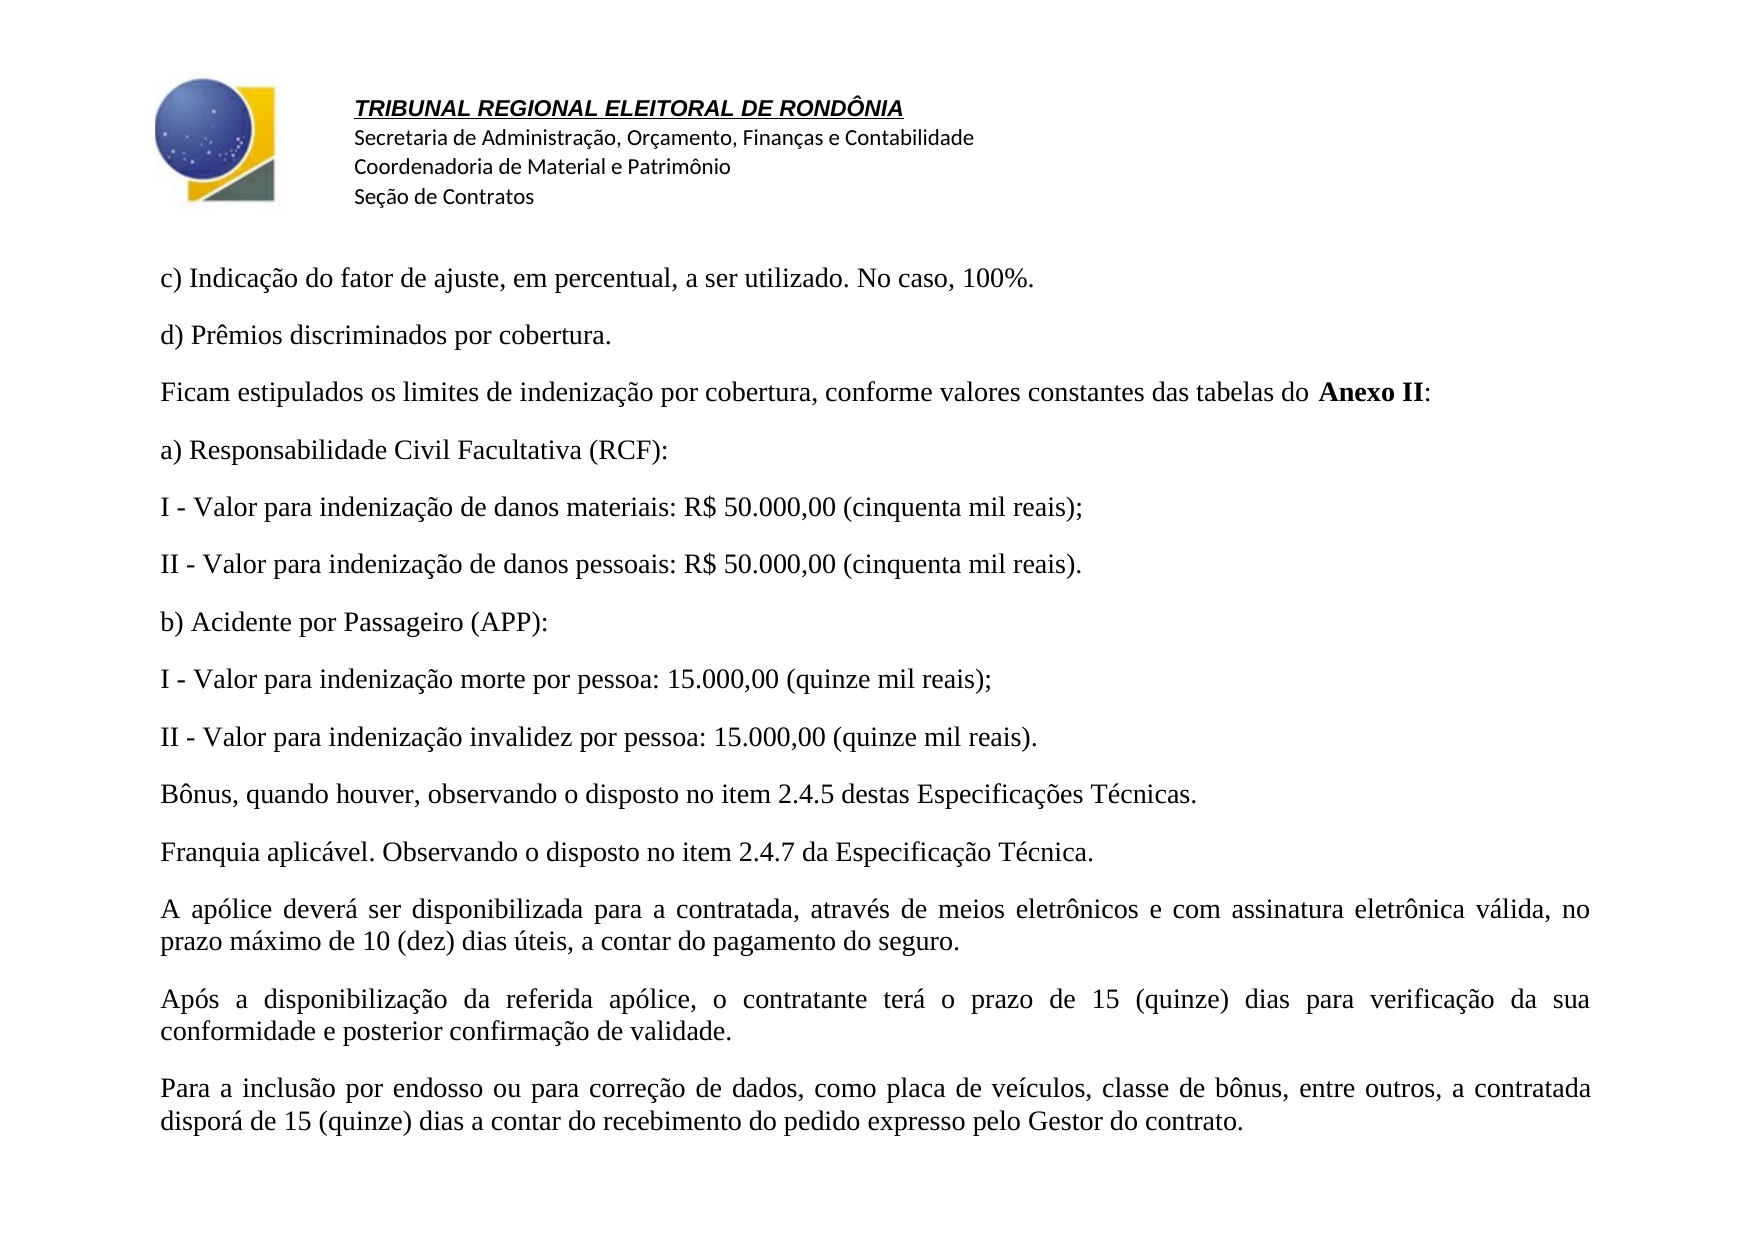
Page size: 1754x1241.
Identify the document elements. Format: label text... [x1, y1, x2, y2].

text Para a inclusão por endosso ou para correção de dados, como placa de veículos, classe de bônus, entre outros, a contratada disporá de 15 (quinze) dias a contar do recebimento do pedido expresso pelo Gestor do contrato. [160, 1072, 1594, 1136]
text I - Valor para indenização de danos materiais: R$ 50.000,00 (cinquenta mil reais); [160, 490, 1594, 523]
text Franquia aplicável. Observando o disposto no item 2.4.7 da Especificação Técnica. [160, 834, 1594, 867]
text Ficam estipulados os limites de indenização por cobertura, conforme valores constantes das tabelas do Anexo II: [160, 375, 1594, 408]
text a) Responsabilidade Civil Facultativa (RCF): [160, 433, 1594, 465]
text I - Valor para indenização morte por pessoa: 15.000,00 (quinze mil reais); [160, 662, 1594, 695]
text b) Acidente por Passageiro (APP): [160, 605, 1594, 637]
text Bônus, quando houver, observando o disposto no item 2.4.5 destas Especificações Técnicas. [160, 777, 1594, 809]
text II - Valor para indenização invalidez por pessoa: 15.000,00 (quinze mil reais). [160, 720, 1594, 752]
text II - Valor para indenização de danos pessoais: R$ 50.000,00 (cinquenta mil reais). [160, 548, 1594, 580]
text c) Indicação do fator de ajuste, em percentual, a ser utilizado. No caso, 100%. [160, 261, 1594, 293]
text d) Prêmios discriminados por cobertura. [160, 318, 1594, 350]
text A apólice deverá ser disponibilizada para a contratada, através de meios eletrônicos e com assinatura eletrônica válida, no prazo máximo de 10 (dez) dias úteis, a contar do pagamento do seguro. [160, 892, 1594, 957]
text Após a disponibilização da referida apólice, o contratante terá o prazo de 15 (quinze) dias para verificação da sua conformidade e posterior confirmação de validade. [160, 982, 1594, 1047]
